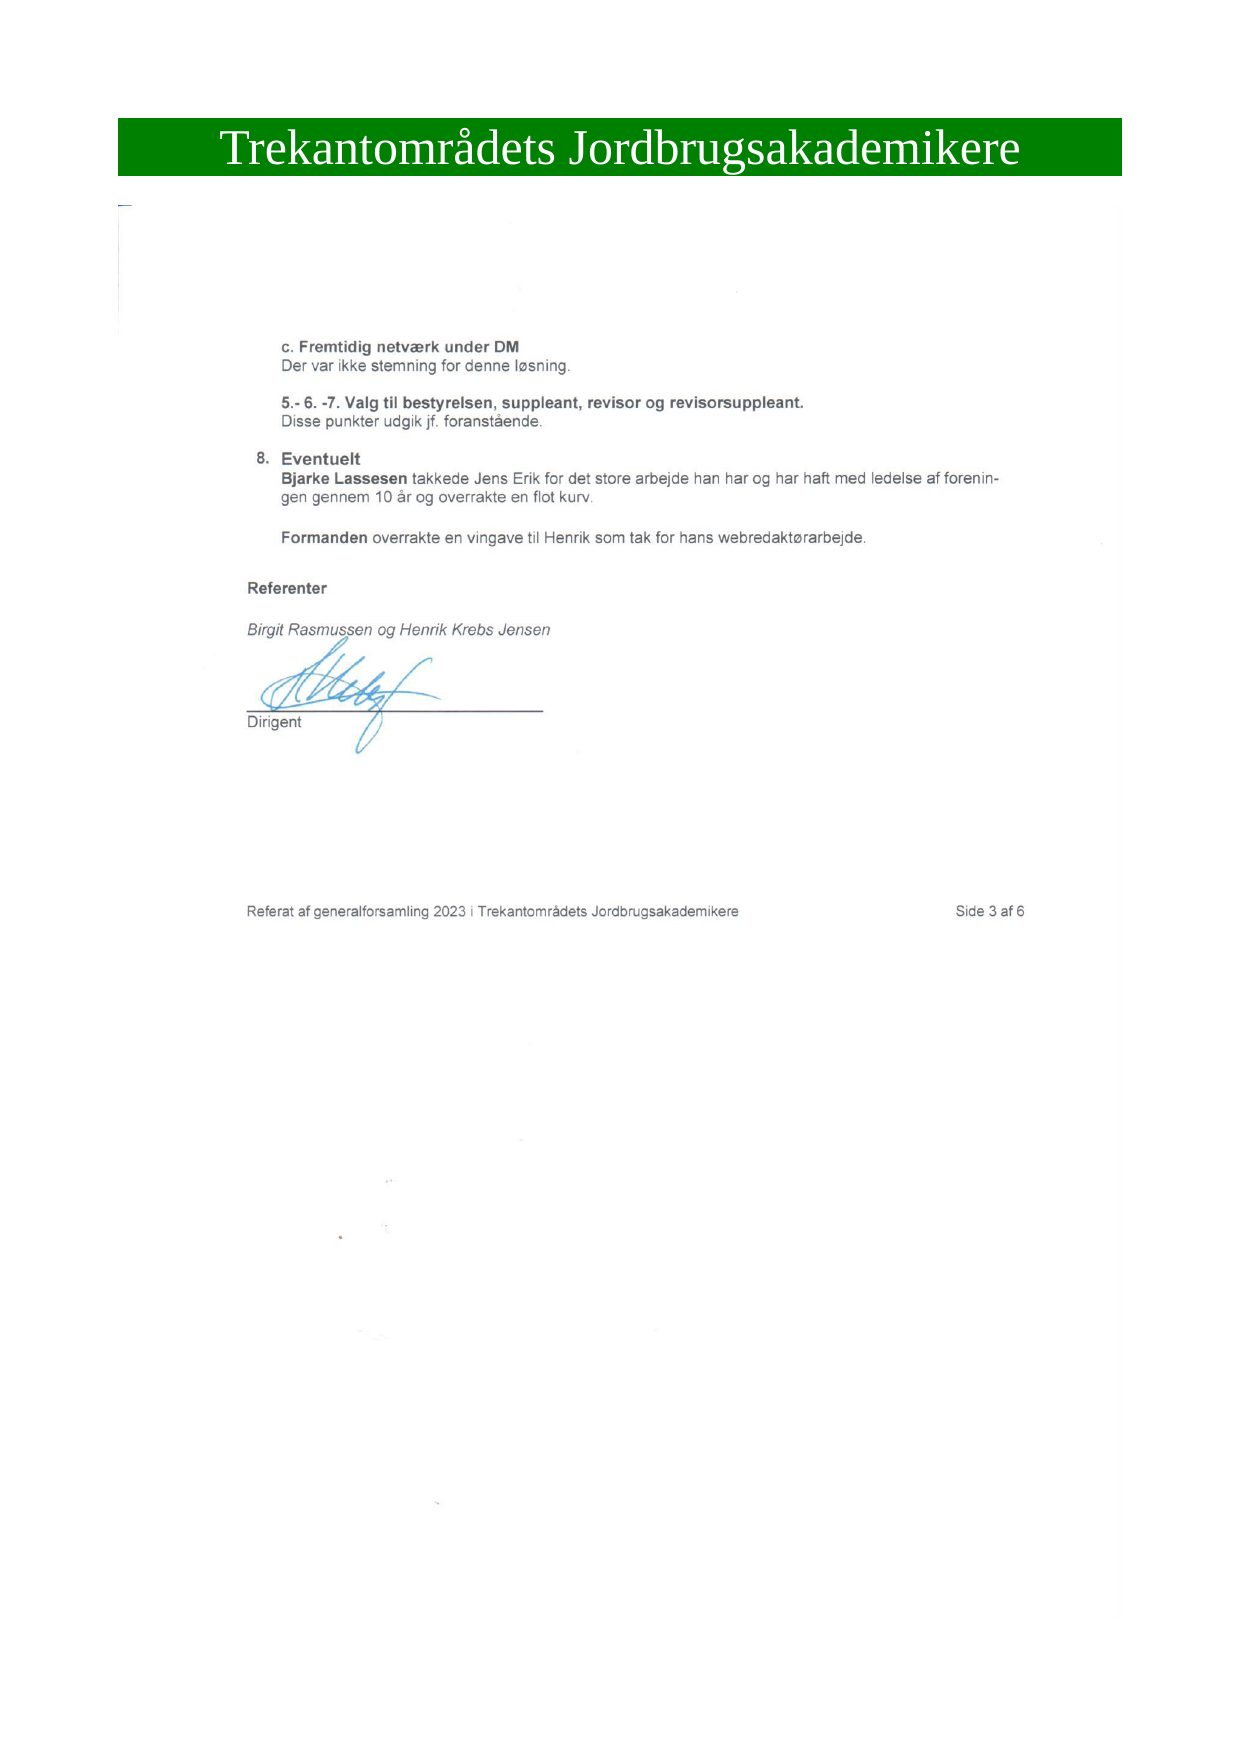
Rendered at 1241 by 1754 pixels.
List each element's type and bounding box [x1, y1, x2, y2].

picture [118, 205, 1123, 1625]
